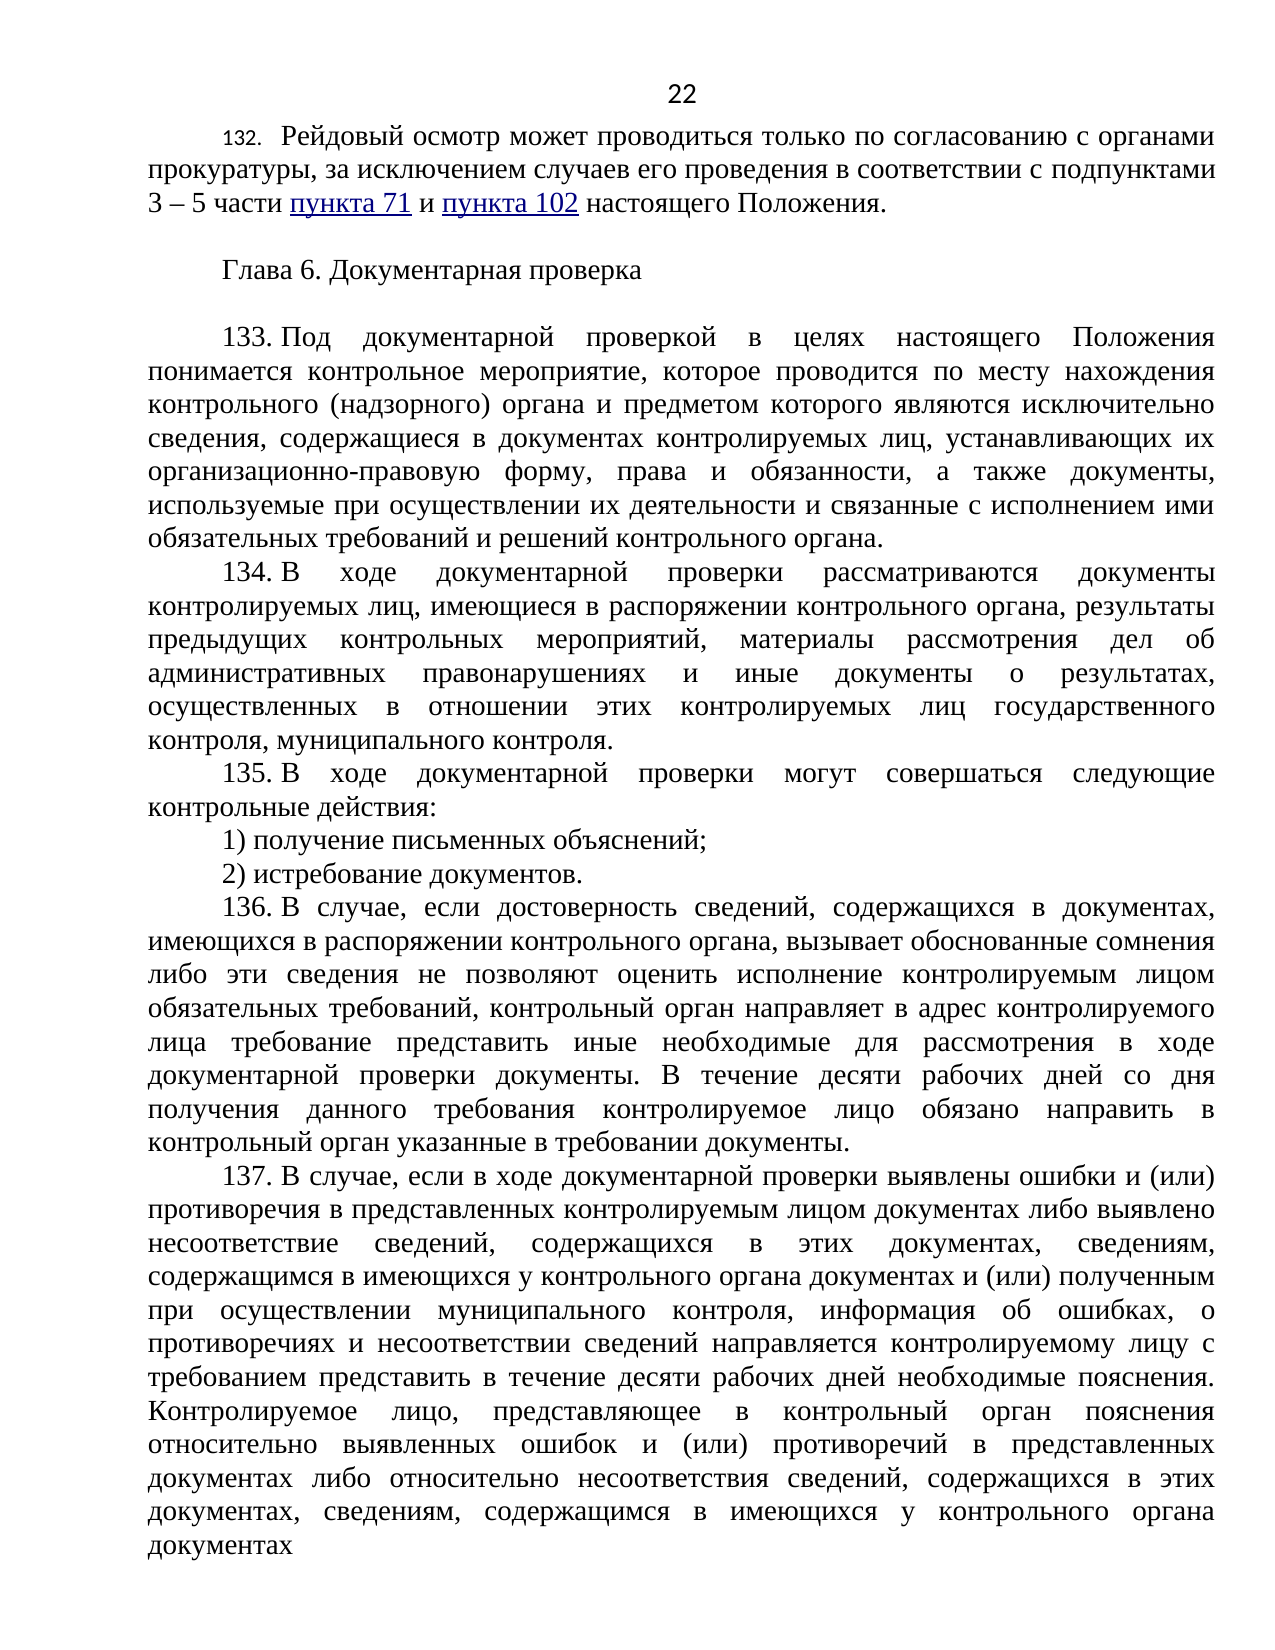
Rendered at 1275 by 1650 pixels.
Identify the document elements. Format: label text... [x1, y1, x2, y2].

list Рейдовый осмотр может проводиться только по согласованию с органами прокуратуры, за исключением случаев его проведения в соответствии с подпунктами 3 – 5 части пункта 71 и пункта 102 настоящего Положения. [148, 118, 1216, 219]
text 2) истребование документов. [148, 856, 1216, 889]
list В ходе документарной проверки рассматриваются документы контролируемых лиц, имеющиеся в распоряжении контрольного органа, результаты предыдущих контрольных мероприятий, материалы рассмотрения дел об административных правонарушениях и иные документы о результатах, осуществленных в отношении этих контролируемых лиц государственного контроля, муниципального контроля. [148, 554, 1216, 755]
list В случае, если достоверность сведений, содержащихся в документах, имеющихся в распоряжении контрольного органа, вызывает обоснованные сомнения либо эти сведения не позволяют оценить исполнение контролируемым лицом обязательных требований, контрольный орган направляет в адрес контролируемого лица требование представить иные необходимые для рассмотрения в ходе документарной проверки документы. В течение десяти рабочих дней со дня получения данного требования контролируемое лицо обязано направить в контрольный орган указанные в требовании документы. [148, 889, 1216, 1158]
list Под документарной проверкой в целях настоящего Положения понимается контрольное мероприятие, которое проводится по месту нахождения контрольного (надзорного) органа и предметом которого являются исключительно сведения, содержащиеся в документах контролируемых лиц, устанавливающих их организационно-правовую форму, права и обязанности, а также документы, используемые при осуществлении их деятельности и связанные с исполнением ими обязательных требований и решений контрольного органа. [148, 319, 1216, 554]
text Глава 6. Документарная проверка [222, 252, 1216, 286]
text 1) получение письменных объяснений; [148, 822, 1216, 856]
list В ходе документарной проверки могут совершаться следующие контрольные действия: [148, 755, 1216, 822]
list В случае, если в ходе документарной проверки выявлены ошибки и (или) противоречия в представленных контролируемым лицом документах либо выявлено несоответствие сведений, содержащихся в этих документах, сведениям, содержащимся в имеющихся у контрольного органа документах и (или) полученным при осуществлении муниципального контроля, информация об ошибках, о противоречиях и несоответствии сведений направляется контролируемому лицу с требованием представить в течение десяти рабочих дней необходимые пояснения. Контролируемое лицо, представляющее в контрольный орган пояснения относительно выявленных ошибок и (или) противоречий в представленных документах либо относительно несоответствия сведений, содержащихся в этих документах, сведениям, содержащимся в имеющихся у контрольного органа документах [148, 1158, 1216, 1560]
